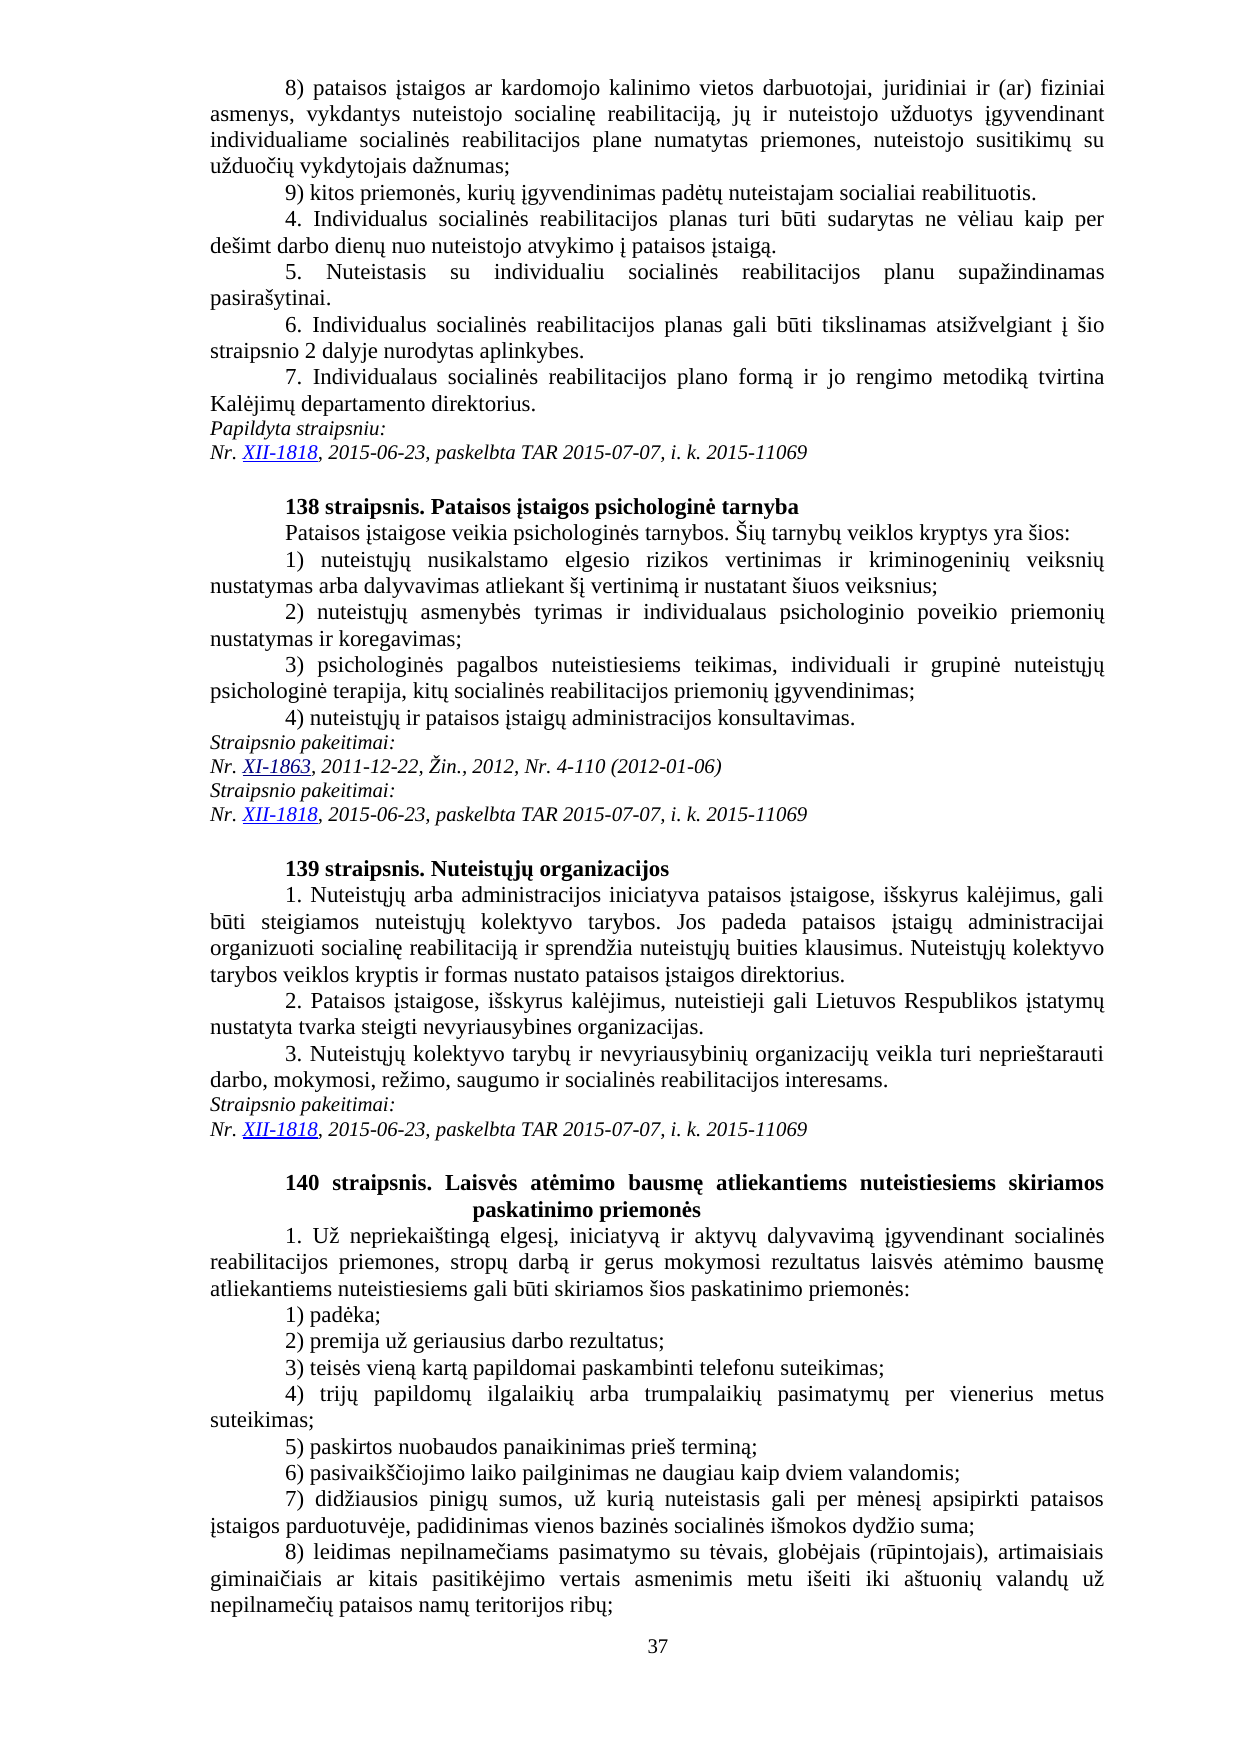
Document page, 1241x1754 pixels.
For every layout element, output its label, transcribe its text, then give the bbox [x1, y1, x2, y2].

text Nr. XII-1818, 2015-06-23, paskelbta TAR 2015-07-07, i. k. 2015-11069 [210, 440, 1106, 464]
text Pataisos įstaigose veikia psichologinės tarnybos. Šių tarnybų veiklos kryptys yra šios: [210, 519, 1106, 546]
text 1. Už nepriekaištingą elgesį, iniciatyvą ir aktyvų dalyvavimą įgyvendinant socialinės reabilitacijos priemones, stropų darbą ir gerus mokymosi rezultatus laisvės atėmimo bausmę atliekantiems nuteistiesiems gali būti skiriamos šios paskatinimo priemonės: [210, 1222, 1106, 1301]
text Straipsnio pakeitimai: [210, 730, 1106, 754]
text 139 straipsnis. Nuteistųjų organizacijos [210, 855, 1106, 882]
text 1. Nuteistųjų arba administracijos iniciatyva pataisos įstaigose, išskyrus kalėjimus, gali būti steigiamos nuteistųjų kolektyvo tarybos. Jos padeda pataisos įstaigų administracijai organizuoti socialinę reabilitaciją ir sprendžia nuteistųjų buities klausimus. Nuteistųjų kolektyvo tarybos veiklos kryptis ir formas nustato pataisos įstaigos direktorius. [210, 882, 1106, 987]
text 7) didžiausios pinigų sumos, už kurią nuteistasis gali per mėnesį apsipirkti pataisos įstaigos parduotuvėje, padidinimas vienos bazinės socialinės išmokos dydžio suma; [210, 1486, 1106, 1538]
text Straipsnio pakeitimai: [210, 1092, 1106, 1116]
text 5) paskirtos nuobaudos panaikinimas prieš terminą; [210, 1433, 1106, 1459]
text 2) nuteistųjų asmenybės tyrimas ir individualaus psichologinio poveikio priemonių nustatymas ir koregavimas; [210, 598, 1106, 651]
text 1) padėka; [210, 1301, 1106, 1327]
text 2) premija už geriausius darbo rezultatus; [210, 1327, 1106, 1354]
text 140 straipsnis. Laisvės atėmimo bausmę atliekantiems nuteistiesiems skiriamos paskatinimo priemonės [285, 1169, 1106, 1222]
text Nr. XII-1818, 2015-06-23, paskelbta TAR 2015-07-07, i. k. 2015-11069 [210, 1116, 1106, 1141]
text 3) teisės vieną kartą papildomai paskambinti telefonu suteikimas; [210, 1354, 1106, 1380]
text 7. Individualaus socialinės reabilitacijos plano formą ir jo rengimo metodiką tvirtina Kalėjimų departamento direktorius. [210, 363, 1106, 416]
text 4. Individualus socialinės reabilitacijos planas turi būti sudarytas ne vėliau kaip per dešimt darbo dienų nuo nuteistojo atvykimo į pataisos įstaigą. [210, 205, 1106, 258]
text 6. Individualus socialinės reabilitacijos planas gali būti tikslinamas atsižvelgiant į šio straipsnio 2 dalyje nurodytas aplinkybes. [210, 311, 1106, 363]
text 8) leidimas nepilnamečiams pasimatymo su tėvais, globėjais (rūpintojais), artimaisiais giminaičiais ar kitais pasitikėjimo vertais asmenimis metu išeiti iki aštuonių valandų už nepilnamečių pataisos namų teritorijos ribų; [210, 1538, 1106, 1617]
text Straipsnio pakeitimai: [210, 778, 1106, 802]
text Papildyta straipsniu: [210, 416, 1106, 440]
text 9) kitos priemonės, kurių įgyvendinimas padėtų nuteistajam socialiai reabilituotis. [210, 179, 1106, 205]
text 138 straipsnis. Pataisos įstaigos psichologinė tarnyba [210, 493, 1106, 519]
text Nr. XII-1818, 2015-06-23, paskelbta TAR 2015-07-07, i. k. 2015-11069 [210, 802, 1106, 826]
text 3. Nuteistųjų kolektyvo tarybų ir nevyriausybinių organizacijų veikla turi neprieštarauti darbo, mokymosi, režimo, saugumo ir socialinės reabilitacijos interesams. [210, 1040, 1106, 1092]
text Nr. XI-1863, 2011-12-22, Žin., 2012, Nr. 4-110 (2012-01-06) [210, 754, 1106, 778]
text 8) pataisos įstaigos ar kardomojo kalinimo vietos darbuotojai, juridiniai ir (ar) fiziniai asmenys, vykdantys nuteistojo socialinę reabilitaciją, jų ir nuteistojo užduotys įgyvendinant individualiame socialinės reabilitacijos plane numatytas priemones, nuteistojo susitikimų su užduočių vykdytojais dažnumas; [210, 73, 1106, 179]
text 4) trijų papildomų ilgalaikių arba trumpalaikių pasimatymų per vienerius metus suteikimas; [210, 1380, 1106, 1433]
text 3) psichologinės pagalbos nuteistiesiems teikimas, individuali ir grupinė nuteistųjų psichologinė terapija, kitų socialinės reabilitacijos priemonių įgyvendinimas; [210, 651, 1106, 704]
text 2. Pataisos įstaigose, išskyrus kalėjimus, nuteistieji gali Lietuvos Respublikos įstatymų nustatyta tvarka steigti nevyriausybines organizacijas. [210, 987, 1106, 1040]
text 1) nuteistųjų nusikalstamo elgesio rizikos vertinimas ir kriminogeninių veiksnių nustatymas arba dalyvavimas atliekant šį vertinimą ir nustatant šiuos veiksnius; [210, 546, 1106, 598]
text 6) pasivaikščiojimo laiko pailginimas ne daugiau kaip dviem valandomis; [210, 1459, 1106, 1486]
text 4) nuteistųjų ir pataisos įstaigų administracijos konsultavimas. [210, 704, 1106, 730]
text 5. Nuteistasis su individualiu socialinės reabilitacijos planu supažindinamas pasirašytinai. [210, 258, 1106, 311]
